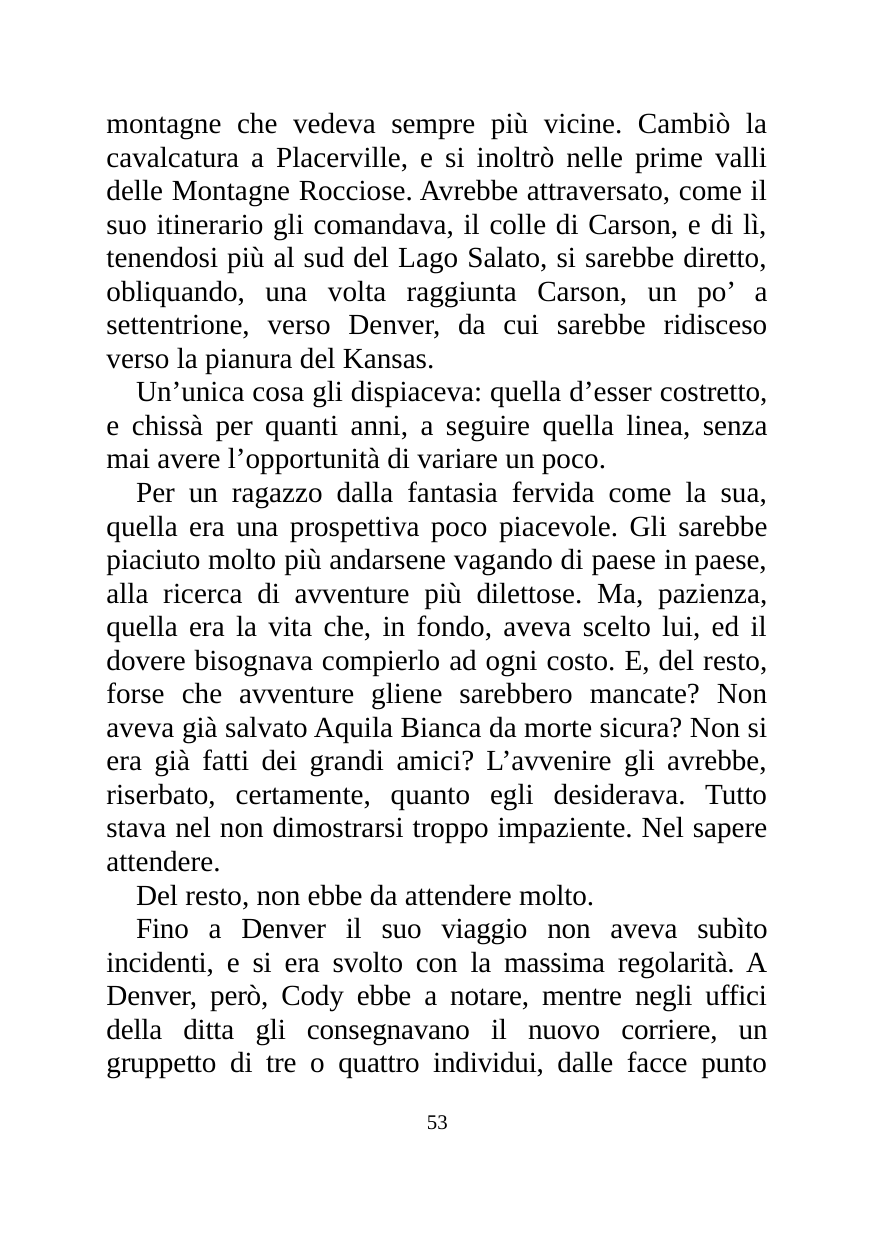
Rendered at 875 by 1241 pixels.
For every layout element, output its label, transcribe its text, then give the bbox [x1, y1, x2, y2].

text Fino a Denver il suo viaggio non aveva subìto incidenti, e si era svolto con la massima regolarità. A Denver, però, Cody ebbe a notare, mentre negli uffici della ditta gli consegnavano il nuovo corriere, un gruppetto di tre o quattro individui, dalle facce punto [106, 911, 768, 1079]
text montagne che vedeva sempre più vicine. Cambiò la cavalcatura a Placerville, e si inoltrò nelle prime valli delle Montagne Rocciose. Avrebbe attraversato, come il suo itinerario gli comandava, il colle di Carson, e di lì, tenendosi più al sud del Lago Salato, si sarebbe diretto, obliquando, una volta raggiunta Carson, un po’ a settentrione, verso Denver, da cui sarebbe ridisceso verso la pianura del Kansas. [106, 106, 768, 374]
text Un’unica cosa gli dispiaceva: quella d’esser costretto, e chissà per quanti anni, a seguire quella linea, senza mai avere l’opportunità di variare un poco. [106, 374, 768, 475]
text Del resto, non ebbe da attendere molto. [106, 878, 768, 911]
text Per un ragazzo dalla fantasia fervida come la sua, quella era una prospettiva poco piacevole. Gli sarebbe piaciuto molto più andarsene vagando di paese in paese, alla ricerca di avventure più dilettose. Ma, pazienza, quella era la vita che, in fondo, aveva scelto lui, ed il dovere bisognava compierlo ad ogni costo. E, del resto, forse che avventure gliene sarebbero mancate? Non aveva già salvato Aquila Bianca da morte sicura? Non si era già fatti dei grandi amici? L’avvenire gli avrebbe, riserbato, certamente, quanto egli desiderava. Tutto stava nel non dimostrarsi troppo impaziente. Nel sapere attendere. [106, 475, 768, 878]
